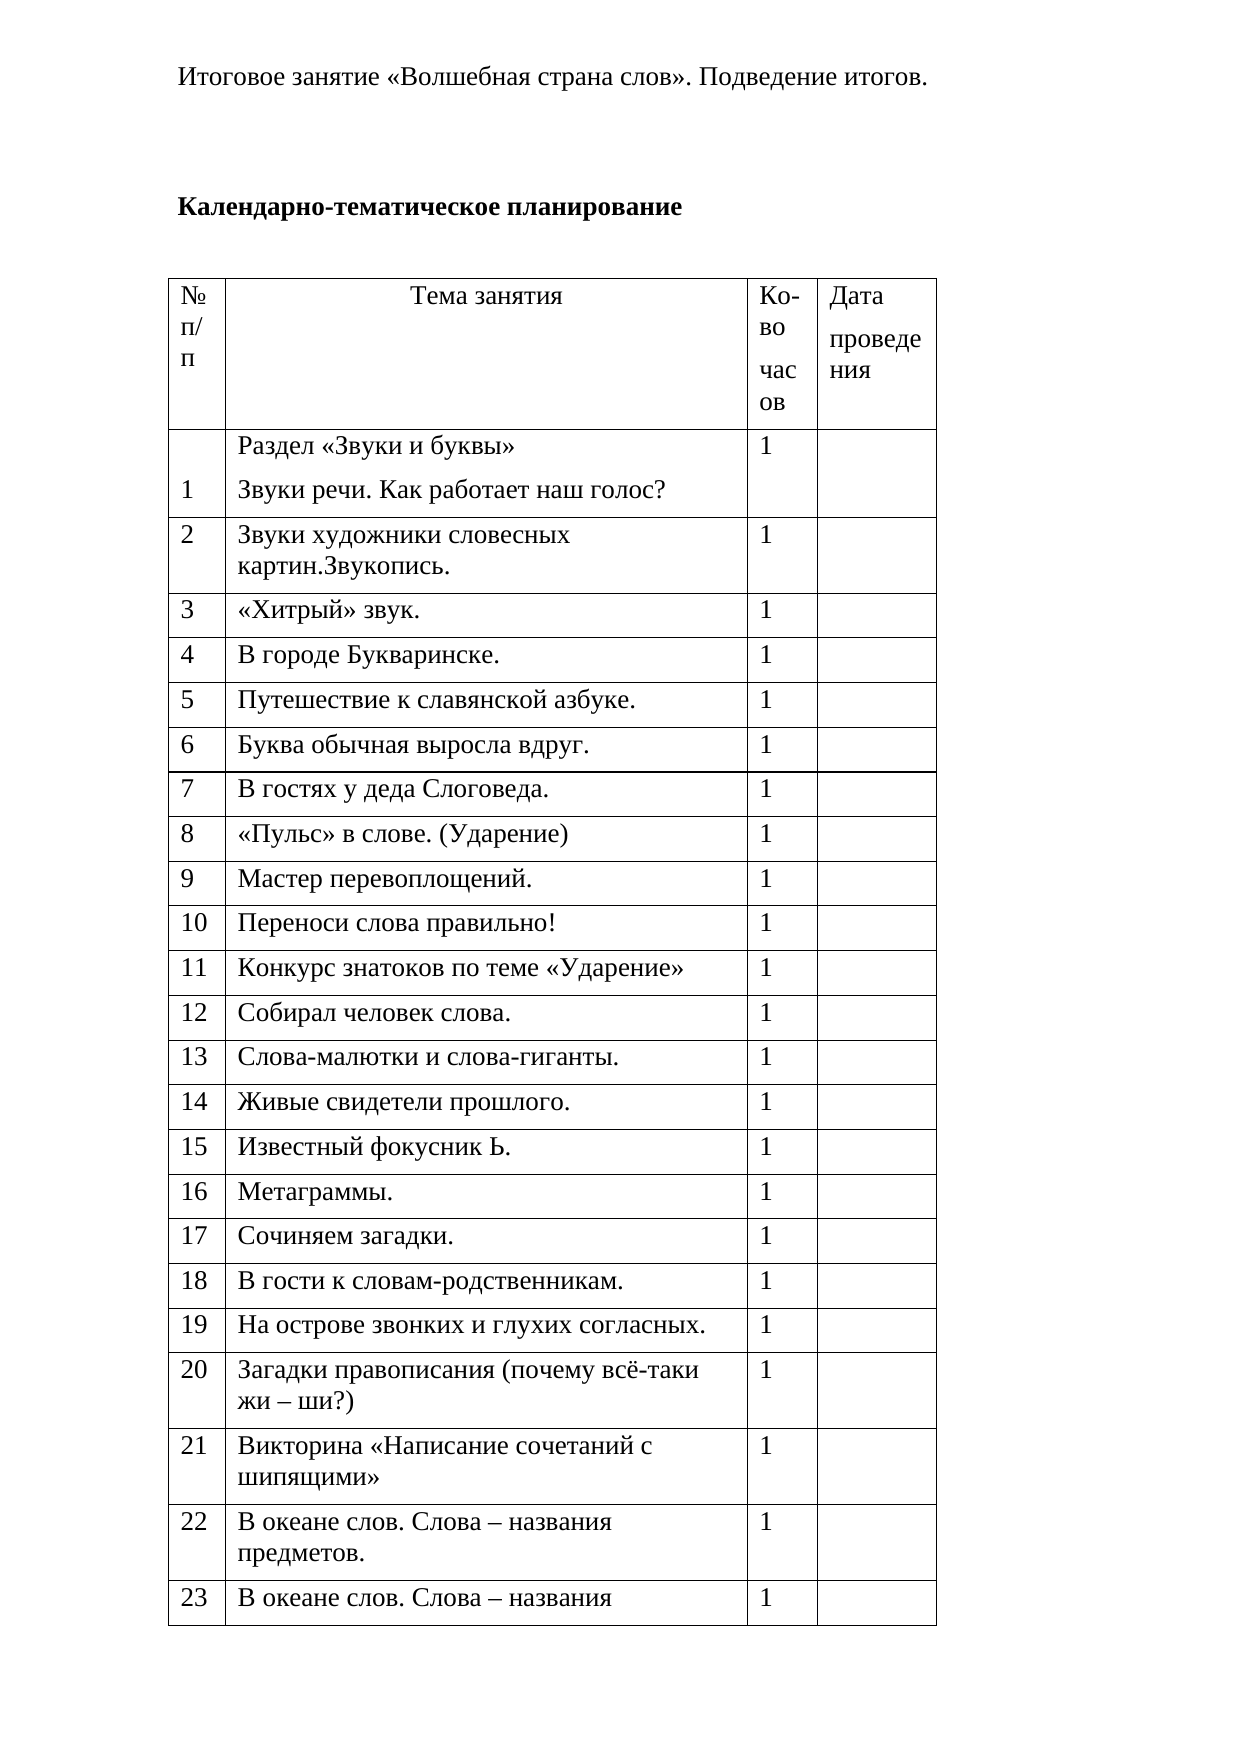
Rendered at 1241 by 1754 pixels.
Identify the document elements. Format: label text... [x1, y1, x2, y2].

table_cell 1 [748, 773, 817, 816]
table_cell 5 [169, 683, 225, 727]
text Календарно-тематическое планирование [177, 191, 1152, 222]
table_cell Переноси слова правильно! [226, 906, 747, 950]
table_cell [818, 1581, 936, 1624]
table_cell 1 [748, 518, 817, 593]
table_cell 15 [169, 1130, 225, 1173]
table_cell Загадки правописания (почему всё-таки жи – ши?) [226, 1353, 747, 1428]
table_cell [818, 430, 936, 517]
table_cell [818, 996, 936, 1039]
table_cell 14 [169, 1085, 225, 1129]
table_cell Раздел «Звуки и буквы» Звуки речи. Как работает наш голос? [226, 430, 747, 517]
table_cell 1 [748, 1353, 817, 1428]
table_cell 1 [748, 638, 817, 682]
table_cell 1 [748, 1429, 817, 1504]
table_cell Конкурс знатоков по теме «Ударение» [226, 951, 747, 995]
table_cell [818, 594, 936, 637]
table_cell [818, 683, 936, 727]
table_cell 11 [169, 951, 225, 995]
table_cell В городе Букваринске. [226, 638, 747, 682]
table_cell [818, 906, 936, 950]
table_cell 6 [169, 728, 225, 771]
table_cell 1 [748, 951, 817, 995]
table_cell «Пульс» в слове. (Ударение) [226, 817, 747, 861]
table_cell [818, 1264, 936, 1308]
table_cell 1 [748, 1041, 817, 1084]
table_cell 1 [748, 1309, 817, 1352]
table_cell [818, 1175, 936, 1218]
table_cell 1 [748, 1085, 817, 1129]
table_cell Сочиняем загадки. [226, 1219, 747, 1263]
table_cell [818, 773, 936, 816]
text Итоговое занятие «Волшебная страна слов». Подведение итогов. [177, 59, 1152, 91]
table_cell Живые свидетели прошлого. [226, 1085, 747, 1129]
table_cell Мастер перевоплощений. [226, 862, 747, 905]
table_cell [818, 1429, 936, 1504]
table_cell [818, 1309, 936, 1352]
table_cell 1 [748, 906, 817, 950]
table_cell 13 [169, 1041, 225, 1084]
table_cell Путешествие к славянской азбуке. [226, 683, 747, 727]
table_cell [818, 1130, 936, 1173]
table_cell В гости к словам-родственникам. [226, 1264, 747, 1308]
table_cell Звуки художники словесных картин.Звукопись. [226, 518, 747, 593]
table_cell 1 [748, 683, 817, 727]
table_header Дата проведения [818, 279, 936, 428]
table_cell 2 [169, 518, 225, 593]
table_cell 1 [748, 817, 817, 861]
table_cell Викторина «Написание сочетаний с шипящими» [226, 1429, 747, 1504]
table_cell 17 [169, 1219, 225, 1263]
table_cell Слова-малютки и слова-гиганты. [226, 1041, 747, 1084]
table_cell 21 [169, 1429, 225, 1504]
table_cell 12 [169, 996, 225, 1039]
table_cell В океане слов. Слова – названия предметов. [226, 1505, 747, 1580]
table_header № п/п [169, 279, 225, 428]
table_cell 10 [169, 906, 225, 950]
table_cell В океане слов. Слова – названия [226, 1581, 747, 1624]
table_cell [818, 951, 936, 995]
table_cell 1 [748, 1219, 817, 1263]
table_cell В гостях у деда Слоговеда. [226, 773, 747, 816]
table_cell 1 [748, 862, 817, 905]
table_cell 1 [748, 996, 817, 1039]
table_cell [818, 1219, 936, 1263]
table_cell [818, 518, 936, 593]
table_cell [818, 862, 936, 905]
table_cell 1 [169, 430, 225, 517]
table_cell На острове звонких и глухих согласных. [226, 1309, 747, 1352]
table_cell [818, 1085, 936, 1129]
table_cell [818, 1041, 936, 1084]
table_cell Известный фокусник Ь. [226, 1130, 747, 1173]
table_cell [818, 1353, 936, 1428]
table_cell 20 [169, 1353, 225, 1428]
table_cell [818, 638, 936, 682]
table_cell 1 [748, 594, 817, 637]
table_cell 7 [169, 773, 225, 816]
table_cell Собирал человек слова. [226, 996, 747, 1039]
table_cell 1 [748, 728, 817, 771]
table_cell [818, 1505, 936, 1580]
table_cell «Хитрый» звук. [226, 594, 747, 637]
table_cell 1 [748, 1505, 817, 1580]
table_cell 1 [748, 430, 817, 517]
table_header Ко-во часов [748, 279, 817, 428]
table_cell 1 [748, 1130, 817, 1173]
table_cell 19 [169, 1309, 225, 1352]
table_cell 3 [169, 594, 225, 637]
table_cell 23 [169, 1581, 225, 1624]
table_cell 1 [748, 1175, 817, 1218]
table_cell 1 [748, 1581, 817, 1624]
table_cell 22 [169, 1505, 225, 1580]
table_cell 1 [748, 1264, 817, 1308]
table_header Тема занятия [226, 279, 747, 428]
table_cell 9 [169, 862, 225, 905]
table_cell [818, 817, 936, 861]
table_cell 18 [169, 1264, 225, 1308]
table_cell 8 [169, 817, 225, 861]
table_cell 16 [169, 1175, 225, 1218]
table_cell Буква обычная выросла вдруг. [226, 728, 747, 771]
table_cell [818, 728, 936, 771]
table_cell Метаграммы. [226, 1175, 747, 1218]
table_cell 4 [169, 638, 225, 682]
